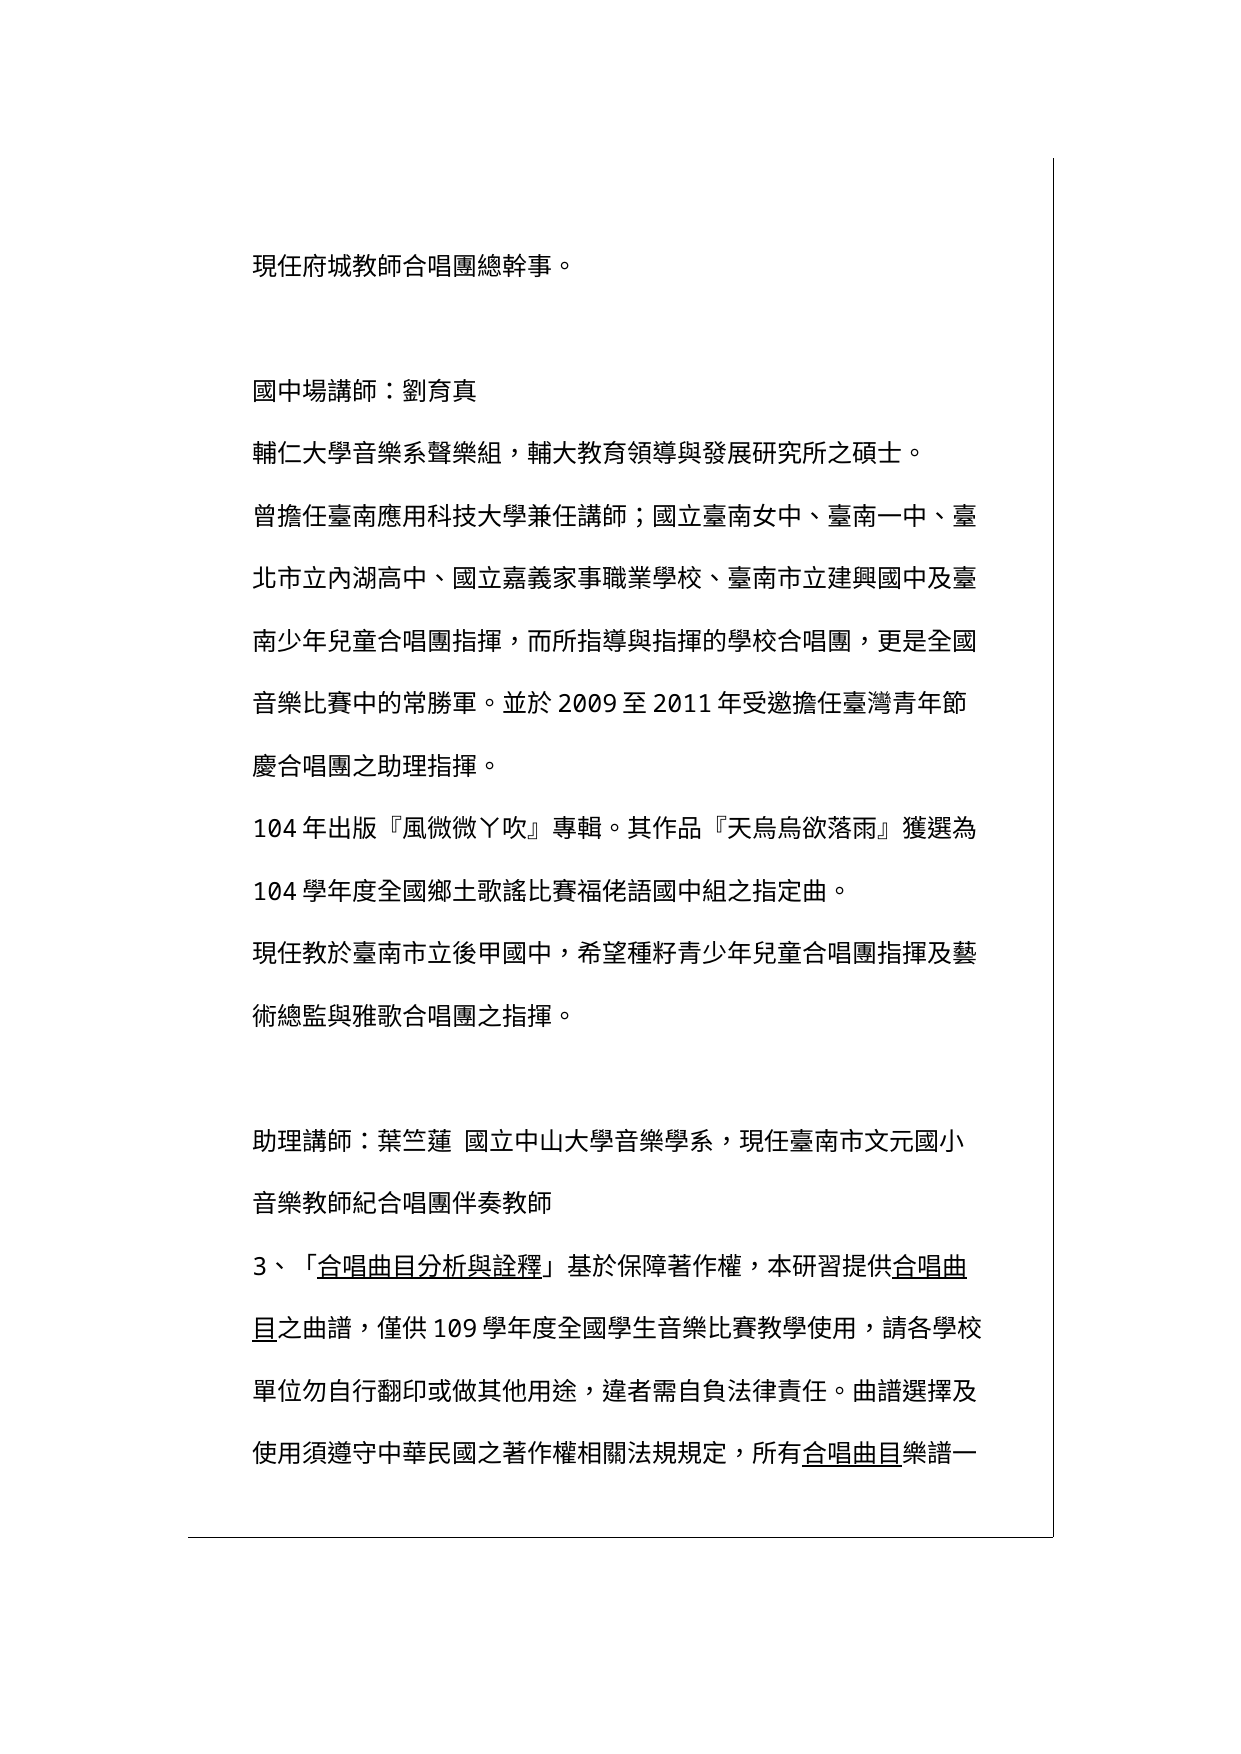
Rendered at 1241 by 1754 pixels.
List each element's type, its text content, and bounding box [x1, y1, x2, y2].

text 3、「合唱曲目分析與詮釋」基於保障著作權，本研習提供合唱曲目之曲譜，僅供109學年度全國學生音樂比賽教學使用，請各學校單位勿自行翻印或做其他用途，違者需自負法律責任。曲譜選擇及使用須遵守中華民國之著作權相關法規規定，所有合唱曲目樂譜一 [187, 1223, 1053, 1537]
text 104年出版『風微微ㄚ吹』專輯。其作品『天烏烏欲落雨』獲選為104學年度全國鄉土歌謠比賽福佬語國中組之指定曲。 [187, 785, 1053, 910]
text 曾擔任臺南應用科技大學兼任講師；國立臺南女中、臺南一中、臺北市立內湖高中、國立嘉義家事職業學校、臺南市立建興國中及臺南少年兒童合唱團指揮，而所指導與指揮的學校合唱團，更是全國音樂比賽中的常勝軍。並於2009至2011年受邀擔任臺灣青年節慶合唱團之助理指揮。 [187, 473, 1053, 785]
text 輔仁大學音樂系聲樂組，輔大教育領導與發展研究所之碩士。 [187, 410, 1053, 473]
text 現任教於臺南市立後甲國中，希望種籽青少年兒童合唱團指揮及藝術總監與雅歌合唱團之指揮。 [187, 910, 1053, 1035]
text 國中場講師：劉育真 [187, 348, 1053, 410]
text 助理講師：葉竺蓮 國立中山大學音樂學系，現任臺南市文元國小音樂教師紀合唱團伴奏教師 [187, 1098, 1053, 1223]
text 現任府城教師合唱團總幹事。 [187, 158, 1053, 285]
